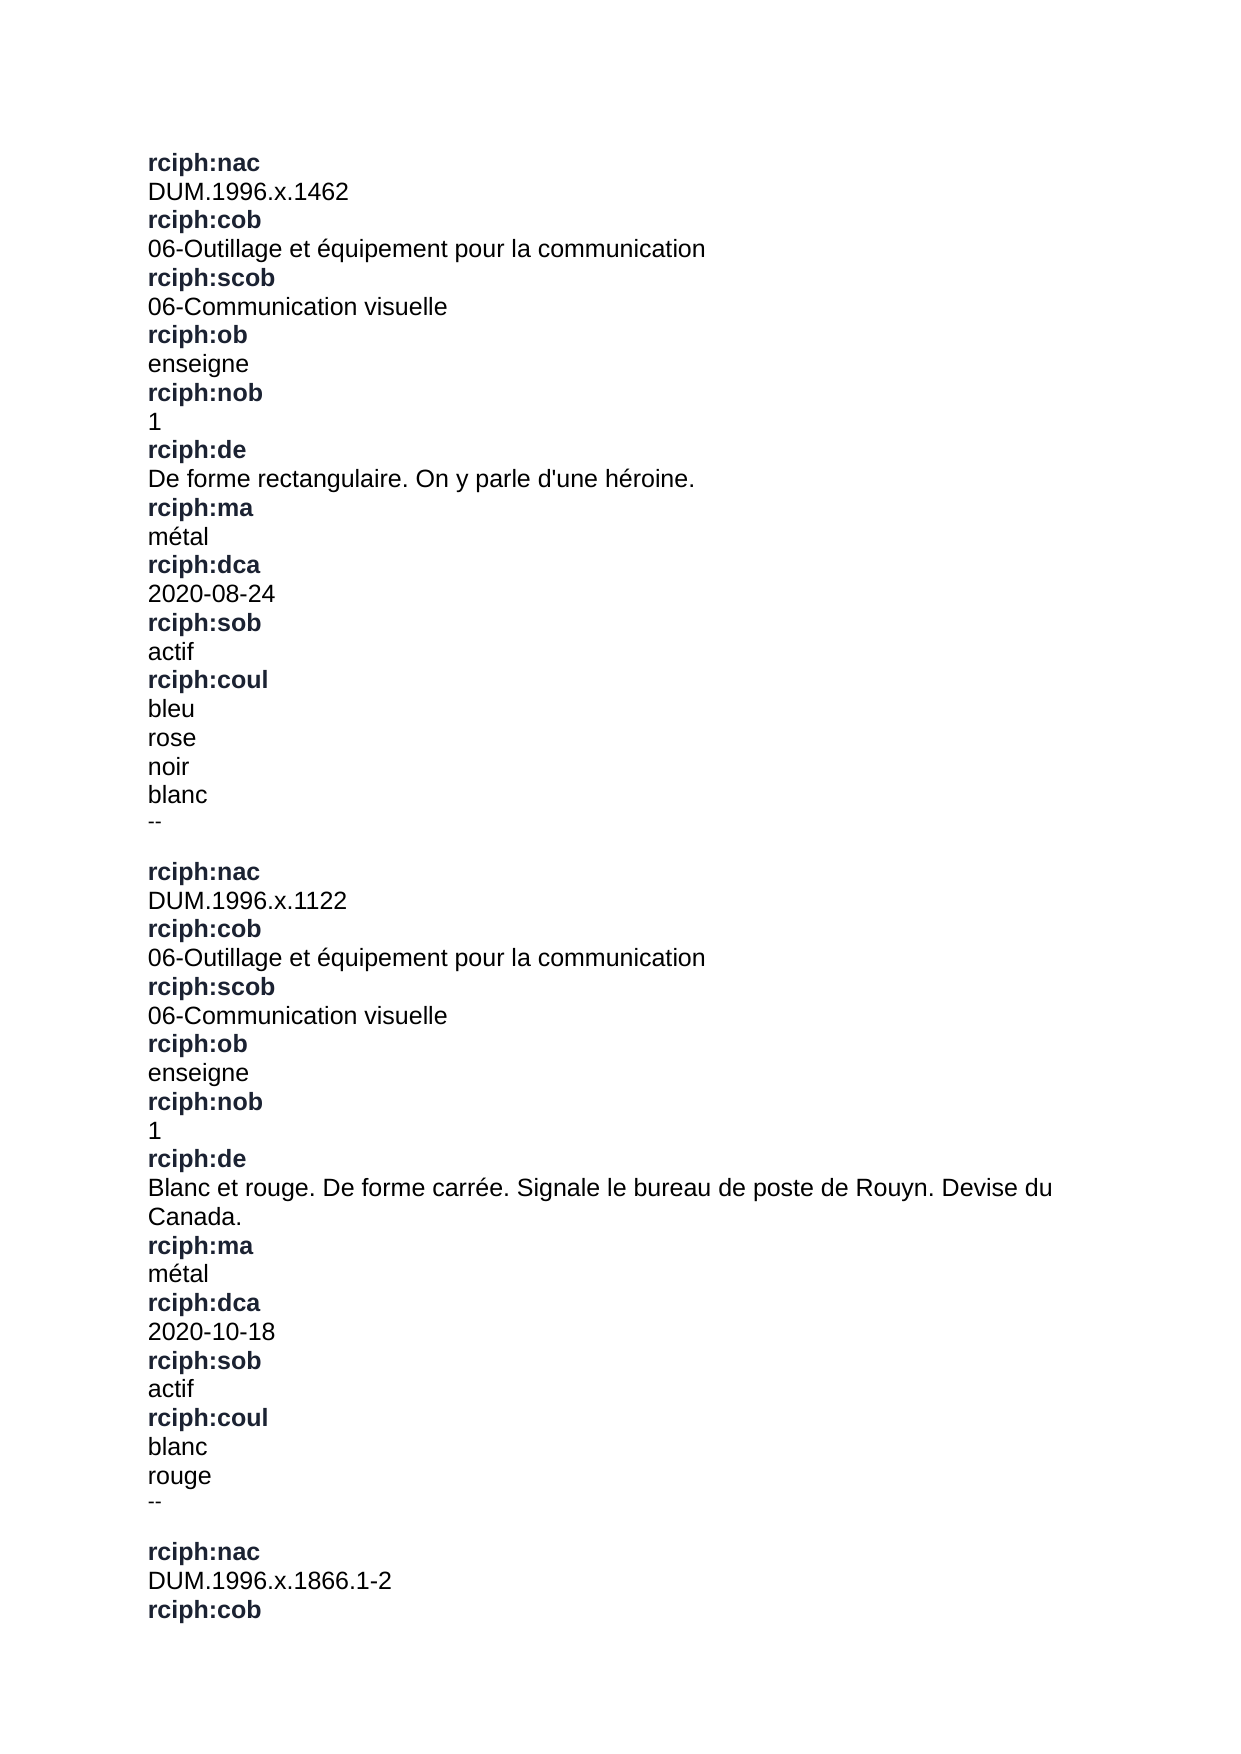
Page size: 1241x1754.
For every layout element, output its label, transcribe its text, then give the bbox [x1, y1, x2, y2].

text 06-Communication visuelle [148, 1001, 1092, 1029]
text Blanc et rouge. De forme carrée. Signale le bureau de poste de Rouyn. Devise du Canada. [148, 1173, 1092, 1231]
text rciph:nac [148, 148, 1092, 176]
text rciph:scob [148, 972, 1092, 1001]
text 06-Outillage et équipement pour la communication [148, 234, 1092, 263]
text rciph:cob [148, 914, 1092, 943]
text rouge [148, 1461, 1092, 1489]
text -- [148, 1489, 1092, 1513]
text rciph:sob [148, 1346, 1092, 1374]
text rciph:dca [148, 1288, 1092, 1317]
text -- [148, 809, 1092, 833]
text DUM.1996.x.1866.1-2 [148, 1566, 1092, 1595]
text blanc [148, 1432, 1092, 1461]
text bleu [148, 694, 1092, 723]
text DUM.1996.x.1122 [148, 886, 1092, 914]
text rciph:ob [148, 320, 1092, 349]
text enseigne [148, 349, 1092, 378]
text rciph:cob [148, 1595, 1092, 1623]
text rciph:nob [148, 1087, 1092, 1116]
text DUM.1996.x.1462 [148, 176, 1092, 205]
text 2020-08-24 [148, 579, 1092, 608]
text 2020-10-18 [148, 1317, 1092, 1346]
text métal [148, 521, 1092, 550]
text rciph:scob [148, 263, 1092, 291]
text 06-Outillage et équipement pour la communication [148, 943, 1092, 972]
text rciph:coul [148, 1403, 1092, 1432]
text rciph:nob [148, 378, 1092, 406]
text rciph:sob [148, 608, 1092, 636]
text actif [148, 636, 1092, 665]
text métal [148, 1259, 1092, 1288]
text enseigne [148, 1058, 1092, 1087]
text noir [148, 751, 1092, 780]
text rose [148, 723, 1092, 751]
text 06-Communication visuelle [148, 291, 1092, 320]
text rciph:nac [148, 1537, 1092, 1566]
text rciph:dca [148, 550, 1092, 579]
text rciph:ob [148, 1029, 1092, 1058]
text rciph:ma [148, 493, 1092, 521]
text blanc [148, 780, 1092, 809]
text rciph:cob [148, 205, 1092, 234]
text rciph:de [148, 435, 1092, 464]
text rciph:nac [148, 857, 1092, 886]
text rciph:ma [148, 1231, 1092, 1259]
text rciph:coul [148, 665, 1092, 694]
text rciph:de [148, 1144, 1092, 1173]
text 1 [148, 1116, 1092, 1144]
text De forme rectangulaire. On y parle d'une héroine. [148, 464, 1092, 493]
text actif [148, 1374, 1092, 1403]
text 1 [148, 406, 1092, 435]
